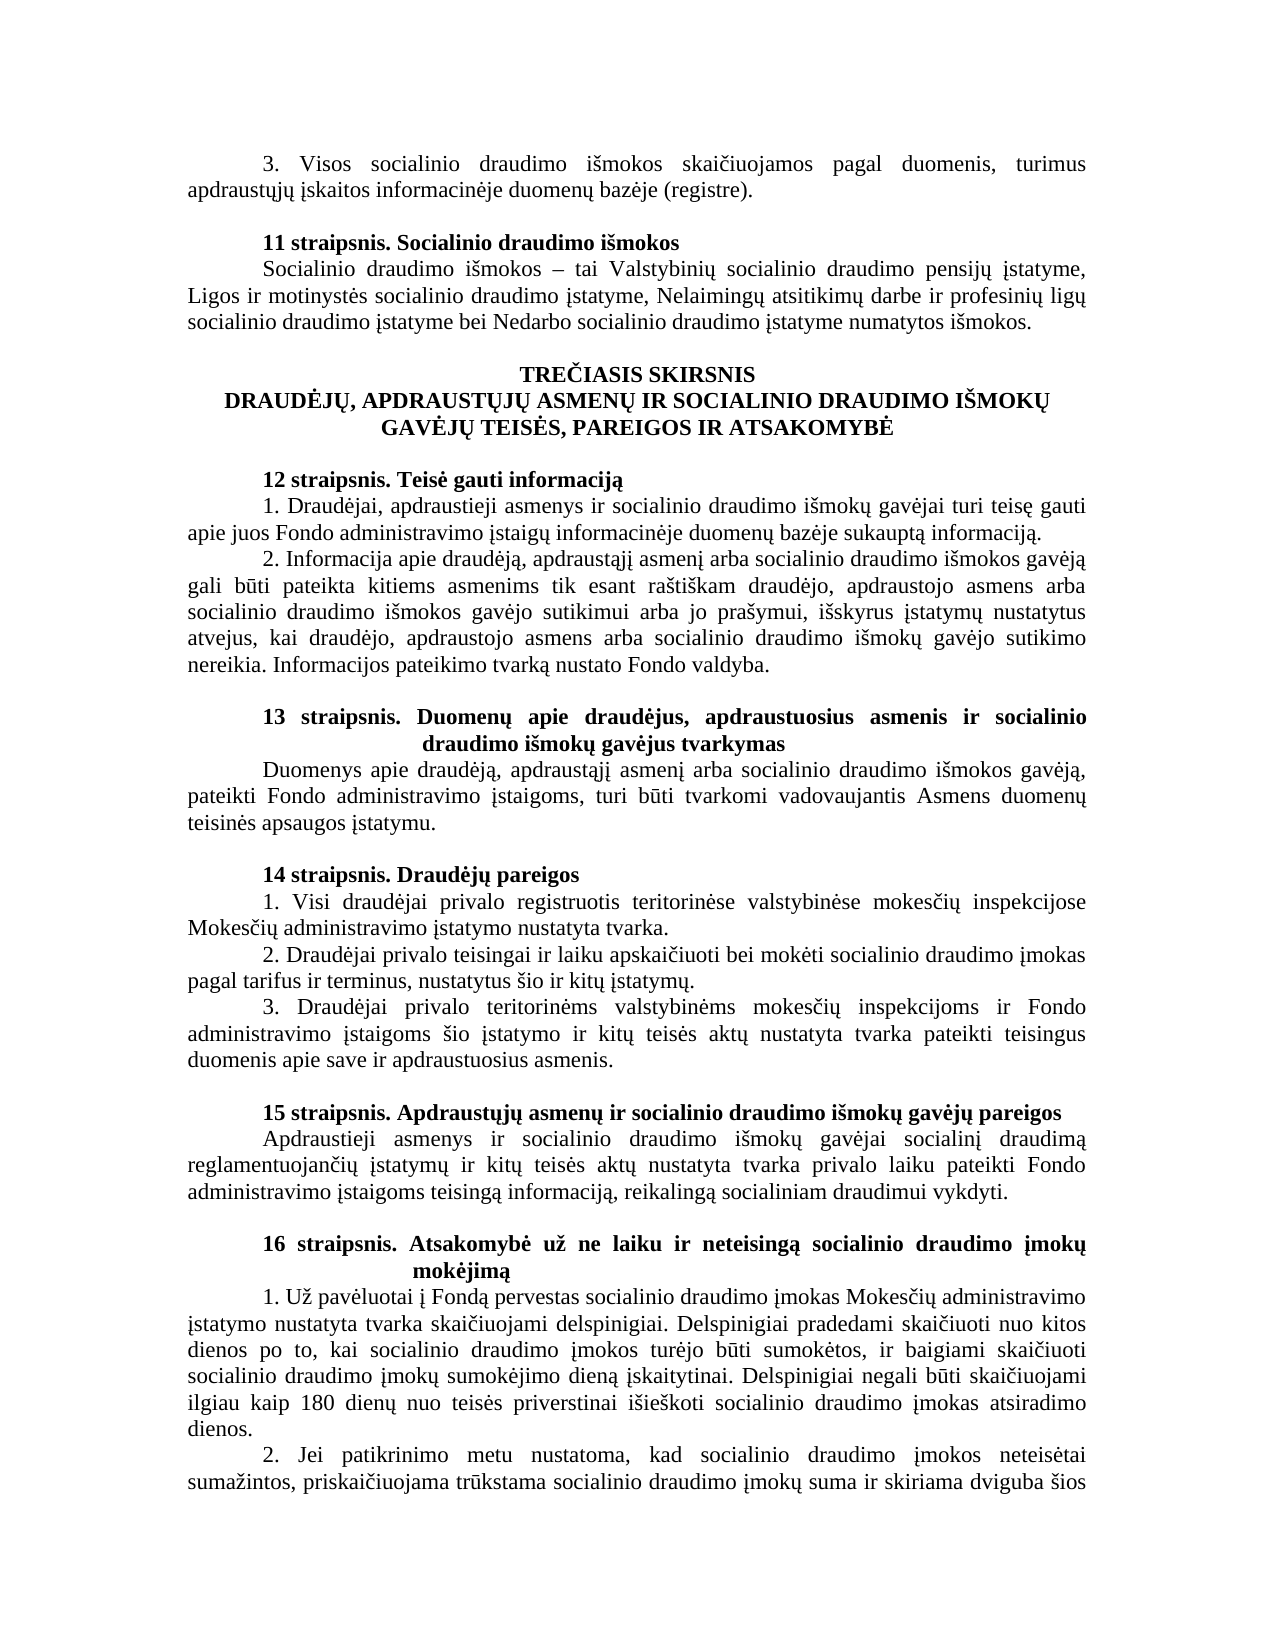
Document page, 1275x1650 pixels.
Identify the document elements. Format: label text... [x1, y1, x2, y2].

text 2. Jei patikrinimo metu nustatoma, kad socialinio draudimo įmokos neteisėtai sumažintos, priskaičiuojama trūkstama socialinio draudimo įmokų suma ir skiriama dviguba šios [187, 1441, 1087, 1494]
text 11 straipsnis. Socialinio draudimo išmokos [187, 229, 1087, 255]
text 12 straipsnis. Teisė gauti informaciją [187, 466, 1087, 493]
subtitle TREČIASIS SKIRSNIS [187, 361, 1087, 387]
text 1. Visi draudėjai privalo registruotis teritorinėse valstybinėse mokesčių inspekcijose Mokesčių administravimo įstatymo nustatyta tvarka. [187, 888, 1087, 941]
text Apdraustieji asmenys ir socialinio draudimo išmokų gavėjai socialinį draudimą reglamentuojančių įstatymų ir kitų teisės aktų nustatyta tvarka privalo laiku pateikti Fondo administravimo įstaigoms teisingą informaciją, reikalingą socialiniam draudimui vykdyti. [187, 1125, 1087, 1204]
text 3. Draudėjai privalo teritorinėms valstybinėms mokesčių inspekcijoms ir Fondo administravimo įstaigoms šio įstatymo ir kitų teisės aktų nustatyta tvarka pateikti teisingus duomenis apie save ir apdraustuosius asmenis. [187, 993, 1087, 1072]
text Socialinio draudimo išmokos – tai Valstybinių socialinio draudimo pensijų įstatyme, Ligos ir motinystės socialinio draudimo įstatyme, Nelaimingų atsitikimų darbe ir profesinių ligų socialinio draudimo įstatyme bei Nedarbo socialinio draudimo įstatyme numatytos išmokos. [187, 255, 1087, 334]
text 15 straipsnis. Apdraustųjų asmenų ir socialinio draudimo išmokų gavėjų pareigos [262, 1099, 1087, 1125]
text 1. Draudėjai, apdraustieji asmenys ir socialinio draudimo išmokų gavėjai turi teisę gauti apie juos Fondo administravimo įstaigų informacinėje duomenų bazėje sukauptą informaciją. [187, 493, 1087, 545]
text 1. Už pavėluotai į Fondą pervestas socialinio draudimo įmokas Mokesčių administravimo įstatymo nustatyta tvarka skaičiuojami delspinigiai. Delspinigiai pradedami skaičiuoti nuo kitos dienos po to, kai socialinio draudimo įmokos turėjo būti sumokėtos, ir baigiami skaičiuoti socialinio draudimo įmokų sumokėjimo dieną įskaitytinai. Delspinigiai negali būti skaičiuojami ilgiau kaip 180 dienų nuo teisės priverstinai išieškoti socialinio draudimo įmokas atsiradimo dienos. [187, 1283, 1087, 1441]
text 16 straipsnis. Atsakomybė už ne laiku ir neteisingą socialinio draudimo įmokų mokėjimą [262, 1231, 1087, 1283]
text 2. Informacija apie draudėją, apdraustąjį asmenį arba socialinio draudimo išmokos gavėją gali būti pateikta kitiems asmenims tik esant raštiškam draudėjo, apdraustojo asmens arba socialinio draudimo išmokos gavėjo sutikimui arba jo prašymui, išskyrus įstatymų nustatytus atvejus, kai draudėjo, apdraustojo asmens arba socialinio draudimo išmokų gavėjo sutikimo nereikia. Informacijos pateikimo tvarką nustato Fondo valdyba. [187, 545, 1087, 677]
text 3. Visos socialinio draudimo išmokos skaičiuojamos pagal duomenis, turimus apdraustųjų įskaitos informacinėje duomenų bazėje (registre). [187, 150, 1087, 203]
text 13 straipsnis. Duomenų apie draudėjus, apdraustuosius asmenis ir socialinio draudimo išmokų gavėjus tvarkymas [262, 703, 1087, 756]
text Draudėjų, apdraustųjų ASMENŲ ir SOCIALINIO DRAUDIMO išmokų gavėjų teisės, PAREIGOS ir atsakomybė [187, 387, 1087, 440]
text Duomenys apie draudėją, apdraustąjį asmenį arba socialinio draudimo išmokos gavėją, pateikti Fondo administravimo įstaigoms, turi būti tvarkomi vadovaujantis Asmens duomenų teisinės apsaugos įstatymu. [187, 756, 1087, 835]
text 2. Draudėjai privalo teisingai ir laiku apskaičiuoti bei mokėti socialinio draudimo įmokas pagal tarifus ir terminus, nustatytus šio ir kitų įstatymų. [187, 941, 1087, 993]
text 14 straipsnis. Draudėjų pareigos [187, 862, 1087, 888]
